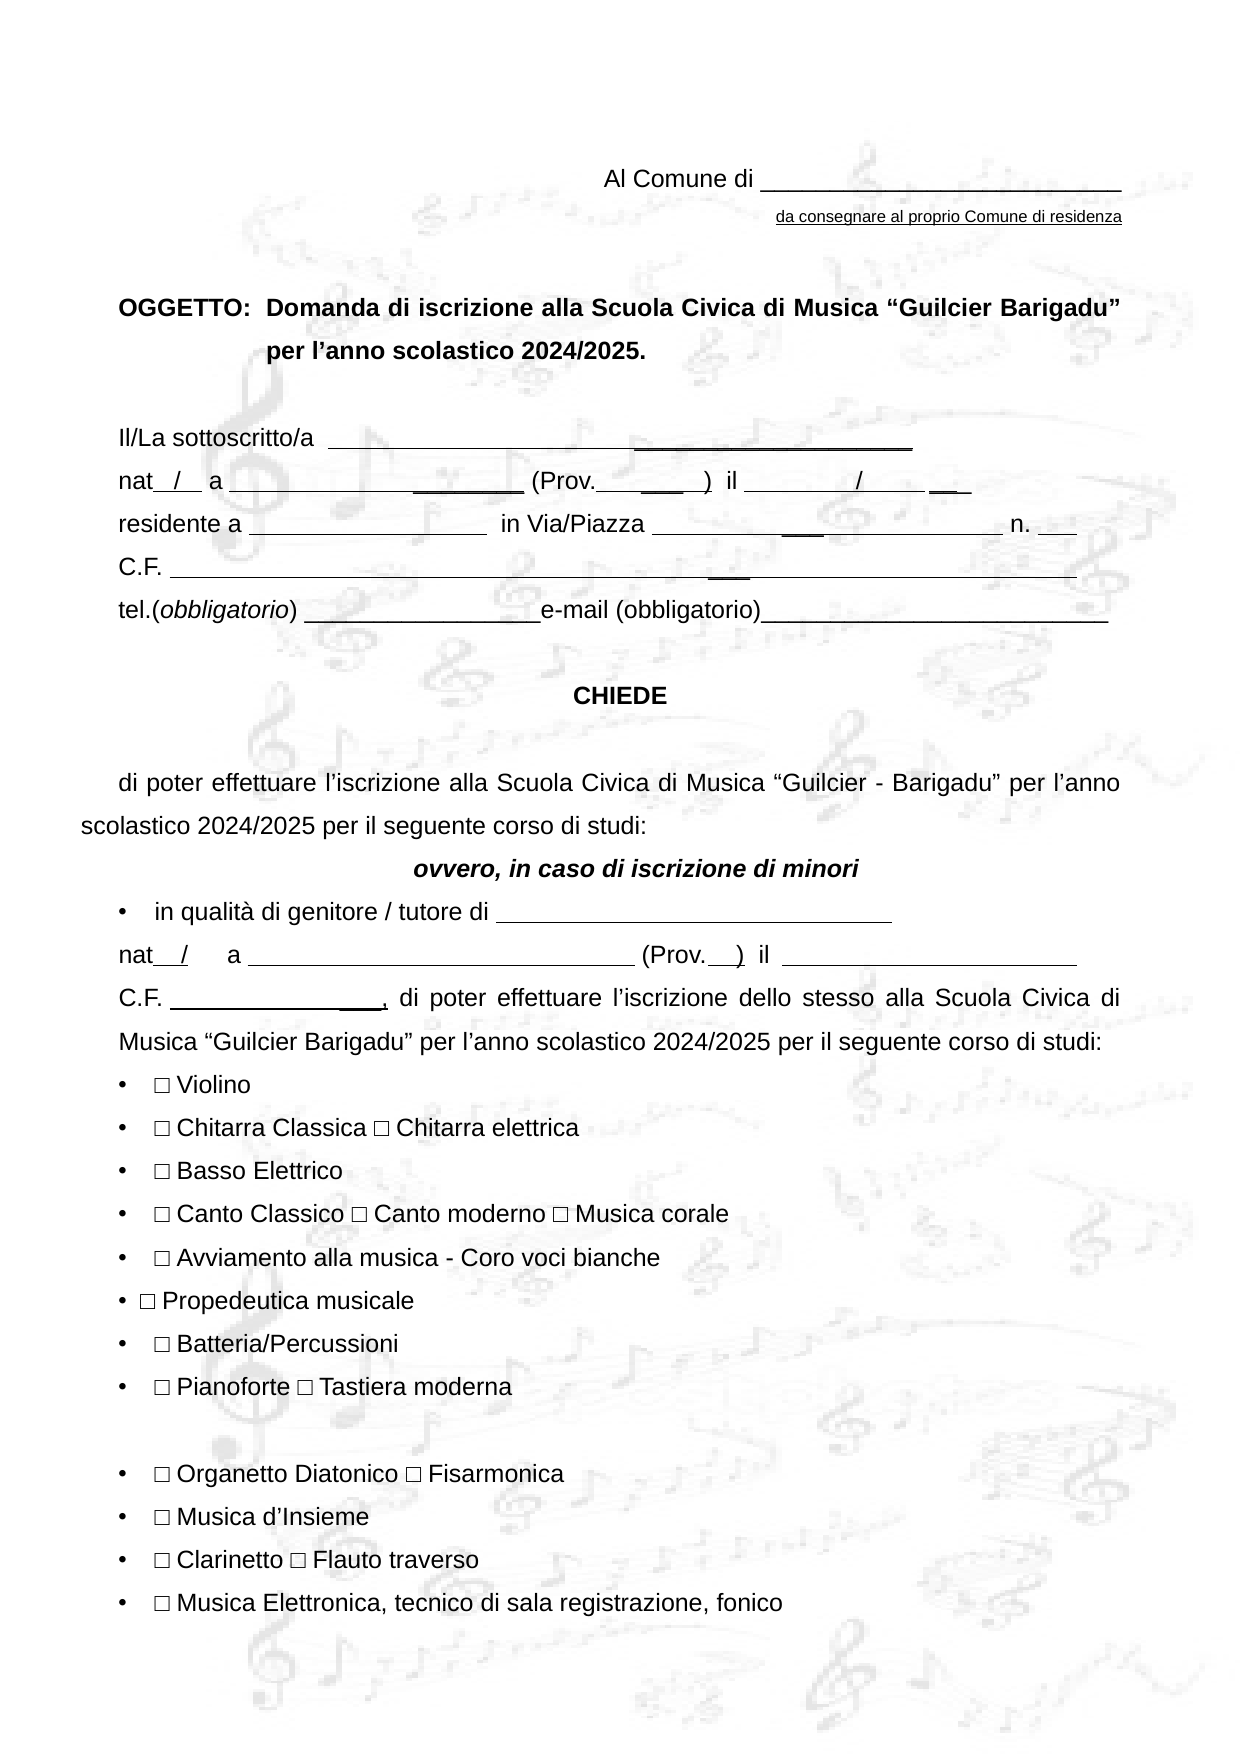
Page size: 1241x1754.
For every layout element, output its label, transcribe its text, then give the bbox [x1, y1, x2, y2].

text da consegnare al proprio Comune di residenza [118, 207, 201, 236]
text tel.(obbligatorio) _________________e-mail (obbligatorio)_________________________ [118, 595, 201, 624]
list □ Batteria/Percussioni [81, 1329, 201, 1358]
list □ Avviamento alla musica - Coro voci bianche [81, 1242, 201, 1271]
text residente a in Via/Piazza ___ n. [118, 509, 201, 538]
text CHIEDE [118, 681, 201, 710]
list □ Pianoforte □ Tastiera moderna [81, 1372, 201, 1401]
text nat / a (Prov. ) il C.F. ___, di poter effettuare l’iscrizione dello stesso alla Scuola Civica di Musica “Guilcier Barigadu” per l’anno scolastico 2024/2025 per il seguente corso di studi: [118, 940, 1122, 1055]
text OGGETTO: Domanda di iscrizione alla Scuola Civica di Musica “Guilcier Barigadu” per l’anno scolastico 2024/2025. [118, 293, 201, 365]
text C.F. ___ [118, 552, 201, 581]
text di poter effettuare l’iscrizione alla Scuola Civica di Musica “Guilcier - Barigadu” per l’anno scolastico 2024/2025 per il seguente corso di studi: [81, 768, 201, 839]
text nat / a ________ (Prov. ___ ) il / ___ [118, 466, 201, 494]
list □ Basso Elettrico [81, 1156, 201, 1185]
list □ Canto Classico □ Canto moderno □ Musica corale [81, 1199, 201, 1228]
list □ Musica Elettronica, tecnico di sala registrazione, fonico [81, 1588, 201, 1617]
text Al Comune di __________________________ [118, 164, 201, 193]
list □ Organetto Diatonico □ Fisarmonica [81, 1458, 201, 1487]
text ovvero, in caso di iscrizione di minori [413, 854, 1122, 883]
list in qualità di genitore / tutore di [81, 897, 1122, 926]
list □ Clarinetto □ Flauto traverso [81, 1545, 201, 1574]
list □ Propedeutica musicale [118, 1286, 201, 1314]
text Il/La sottoscritto/a ____________________ [118, 423, 201, 451]
list □ Violino [81, 1069, 201, 1098]
list □ Chitarra Classica □ Chitarra elettrica [81, 1113, 201, 1142]
list □ Musica d’Insieme [81, 1502, 201, 1531]
